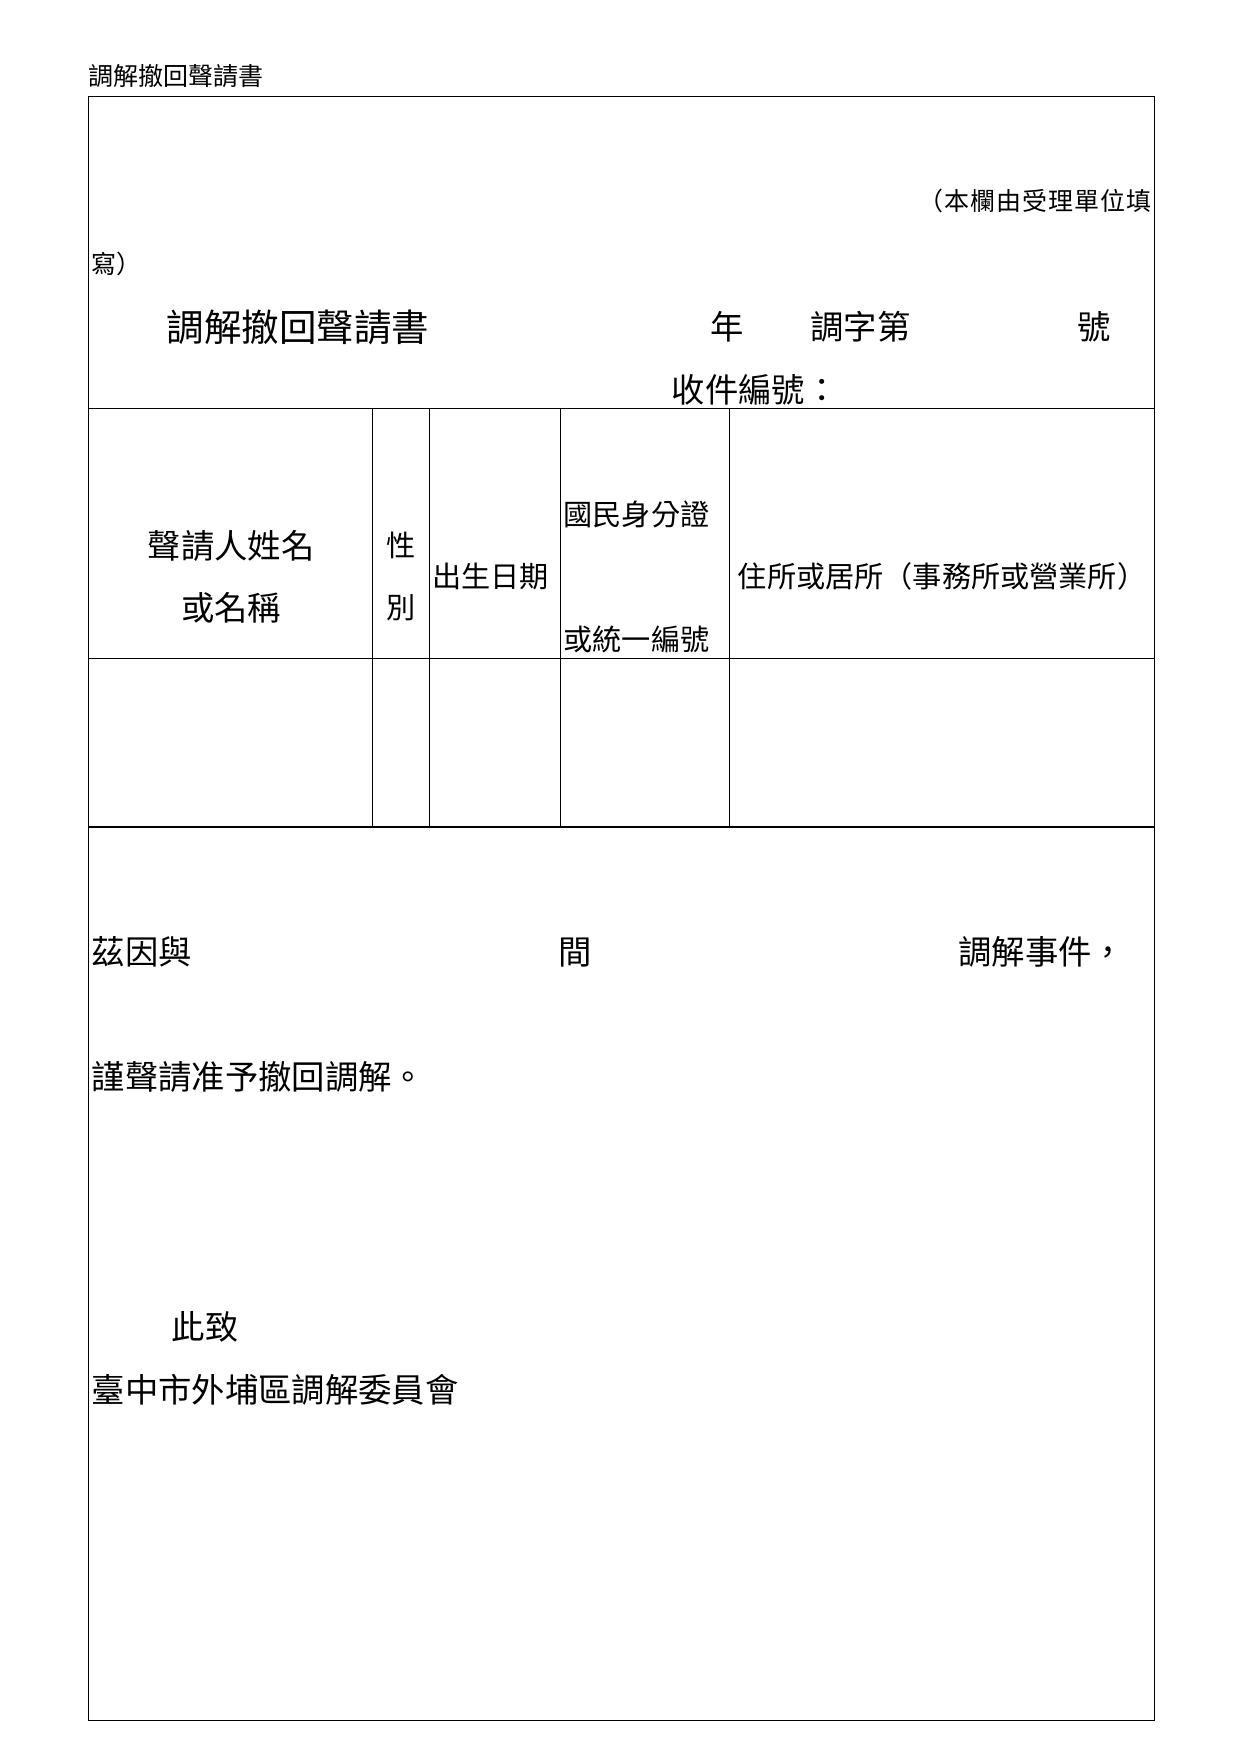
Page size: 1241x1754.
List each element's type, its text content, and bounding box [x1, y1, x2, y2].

table_cell 住所或居所（事務所或營業所） [730, 409, 1154, 658]
table_cell 國民身分證 或統一編號 [561, 409, 729, 658]
text 調解撤回聲請書 [89, 33, 1211, 96]
table_cell [561, 659, 729, 826]
table_cell 聲請人姓名 或名稱 [89, 409, 372, 658]
table_cell 性別 [373, 409, 429, 658]
table_header （本欄由受理單位填寫） 調解撤回聲請書 年 調字第 號 收件編號： [89, 97, 1154, 408]
table_cell 茲因與 間 調解事件， 謹聲請准予撤回調解。 此致 臺中市外埔區調解委員會 聲 請 人： （簽名或蓋章） 法定委任代理人： （簽名或蓋章） 中 華 民 國 年 月 日 [89, 828, 1154, 1720]
table_cell [730, 659, 1154, 826]
table_cell [373, 659, 429, 826]
table_cell [89, 659, 372, 826]
table_cell 出生日期 [430, 409, 560, 658]
table_cell [430, 659, 560, 826]
